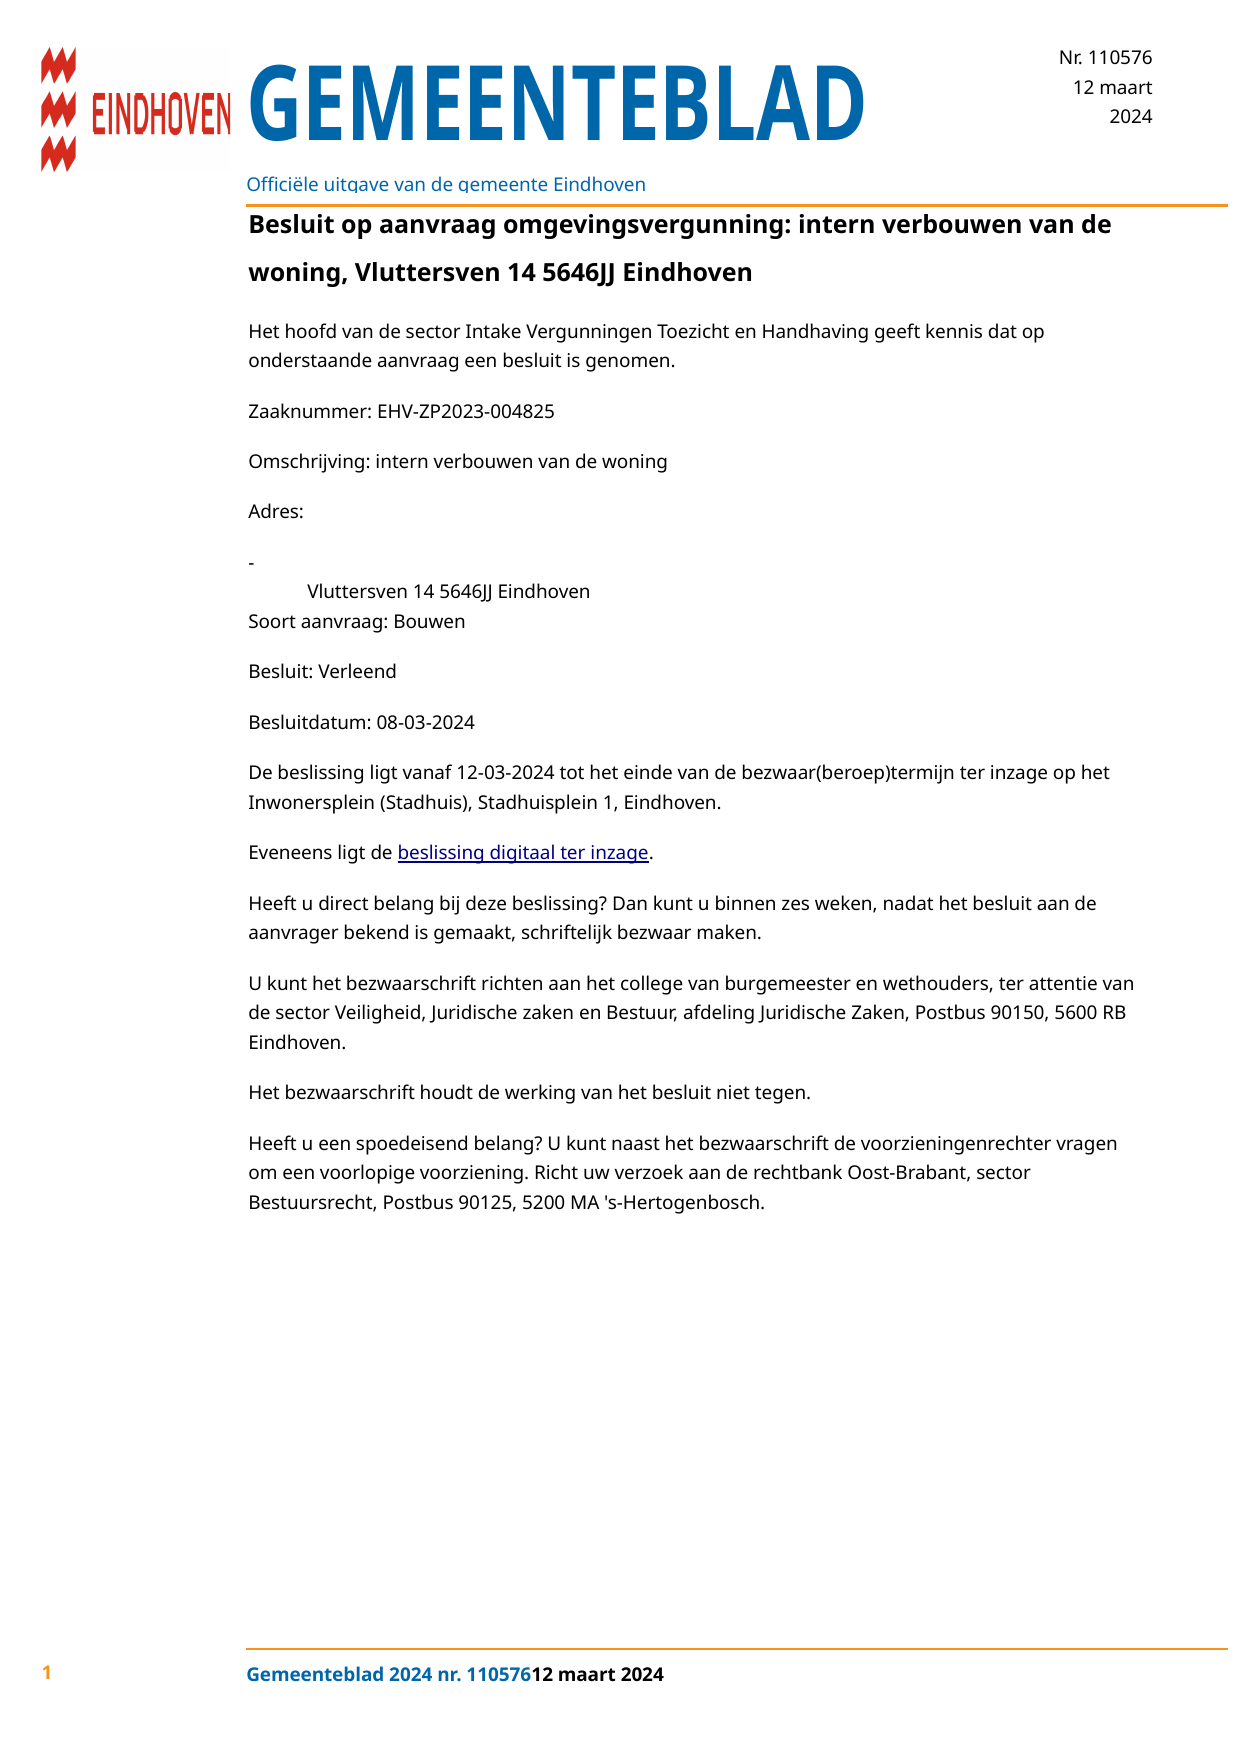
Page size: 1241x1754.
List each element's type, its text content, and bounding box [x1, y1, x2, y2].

text Besluit op aanvraag omgevingsvergunning: intern verbouwen van de woning, Vluttersven 14 5646JJ Eindhoven [248, 207, 1152, 288]
text Soort aanvraag: Bouwen [248, 608, 1152, 634]
text Het hoofd van de sector Intake Vergunningen Toezicht en Handhaving geeft kennis dat op onderstaande aanvraag een besluit is genomen. [248, 318, 1152, 373]
text Het bezwaarschrift houdt de werking van het besluit niet tegen. [248, 1079, 1152, 1105]
text U kunt het bezwaarschrift richten aan het college van burgemeester en wethouders, ter attentie van de sector Veiligheid, Juridische zaken en Bestuur, afdeling Juridische Zaken, Postbus 90150, 5600 RB Eindhoven. [248, 970, 1152, 1055]
text De beslissing ligt vanaf 12-03-2024 tot het einde van de bezwaar(beroep)termijn ter inzage op het Inwonersplein (Stadhuis), Stadhuisplein 1, Eindhoven. [248, 759, 1152, 815]
text Heeft u een spoedeisend belang? U kunt naast het bezwaarschrift de voorzieningenrechter vragen om een voorlopige voorziening. Richt uw verzoek aan de rechtbank Oost-Brabant, sector Bestuursrecht, Postbus 90125, 5200 MA 's-Hertogenbosch. [248, 1130, 1152, 1215]
text Heeft u direct belang bij deze beslissing? Dan kunt u binnen zes weken, nadat het besluit aan de aanvrager bekend is gemaakt, schriftelijk bezwaar maken. [248, 890, 1152, 945]
text Zaaknummer: EHV-ZP2023-004825 [248, 398, 1152, 424]
text Eveneens ligt de beslissing digitaal ter inzage. [248, 839, 1152, 865]
list Vluttersven 14 5646JJ Eindhoven [248, 579, 1152, 604]
picture [41, 47, 231, 172]
text Besluitdatum: 08-03-2024 [248, 709, 1152, 735]
text Omschrijving: intern verbouwen van de woning [248, 448, 1152, 474]
text Adres: [248, 499, 1152, 524]
text Besluit: Verleend [248, 659, 1152, 684]
